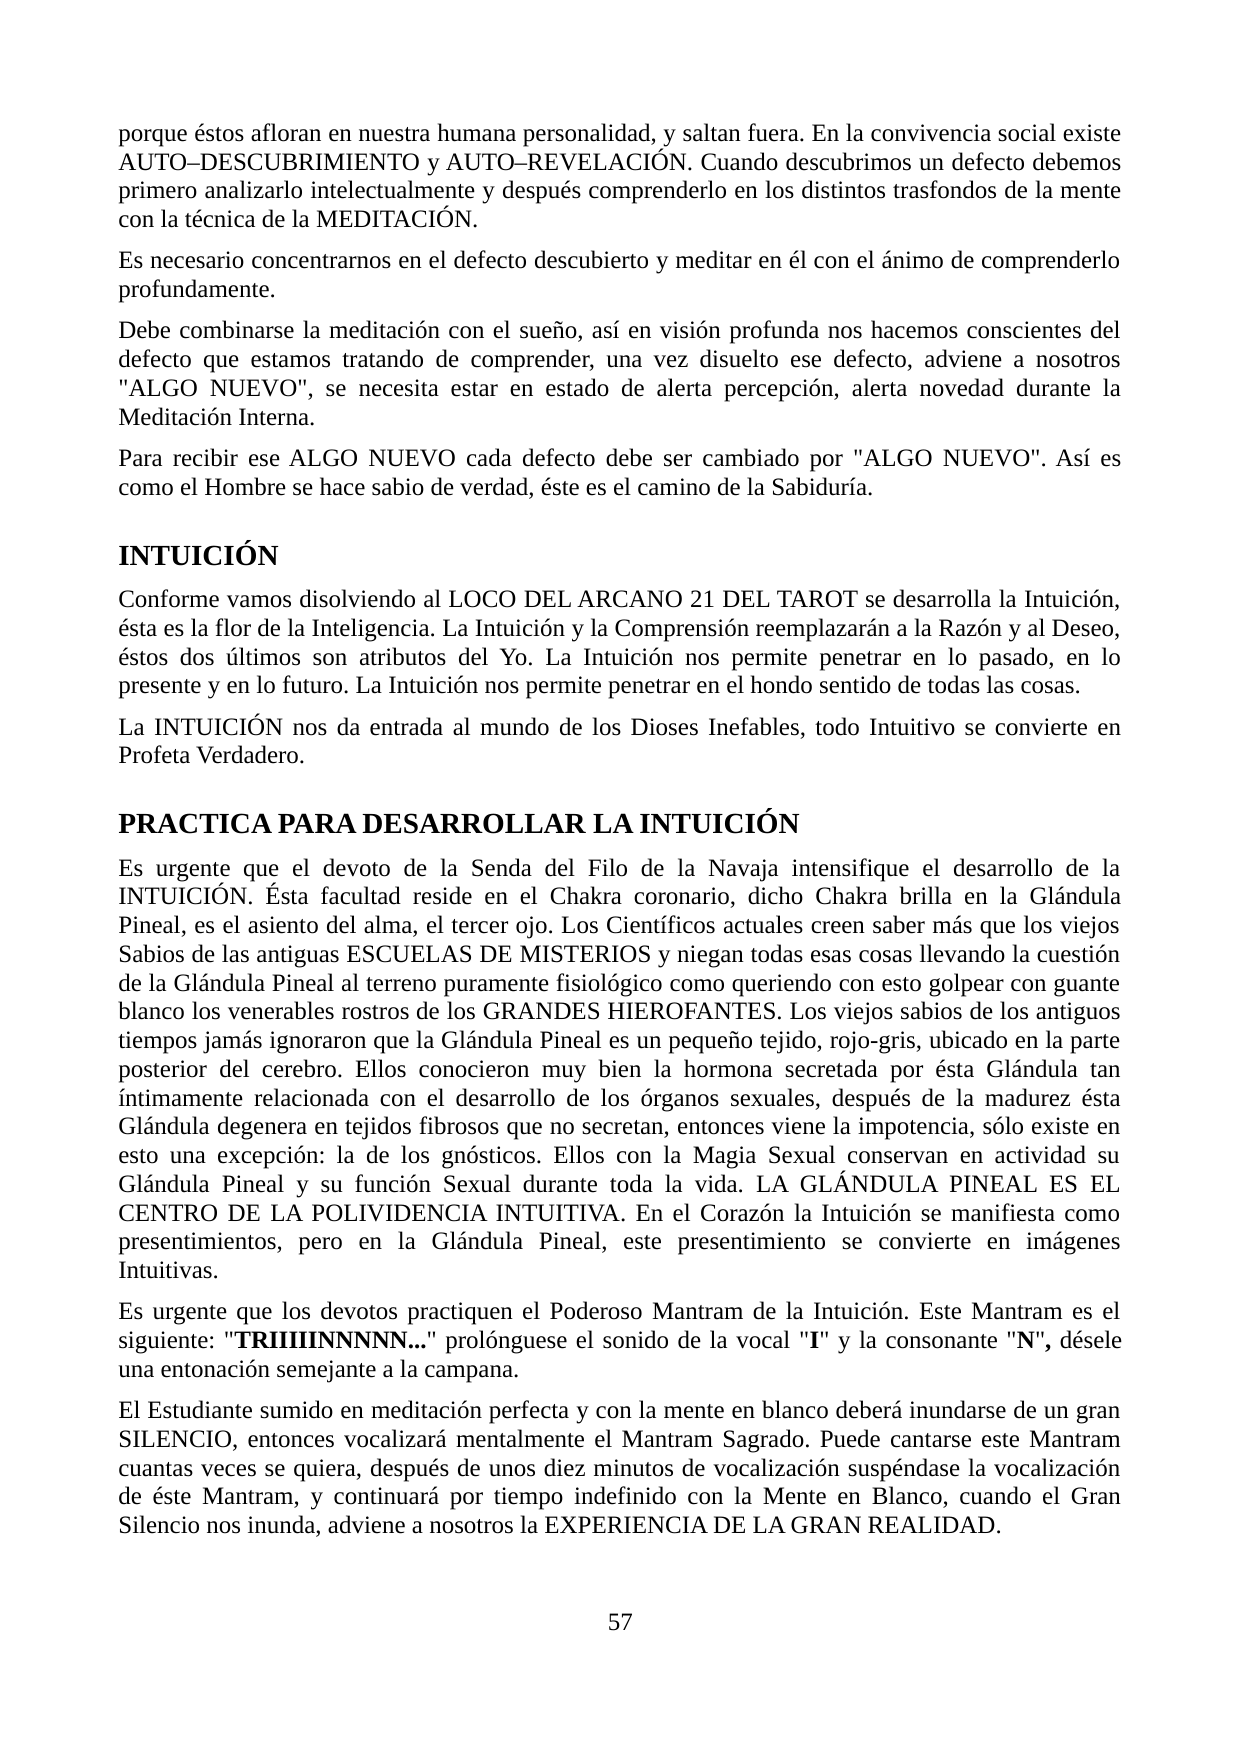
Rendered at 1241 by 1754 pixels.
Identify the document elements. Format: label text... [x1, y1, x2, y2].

text Debe combinarse la meditación con el sueño, así en visión profunda nos hacemos conscientes del defecto que estamos tratando de comprender, una vez disuelto ese defecto, adviene a nosotros "ALGO NUEVO", se necesita estar en estado de alerta percepción, alerta novedad durante la Meditación Interna. [118, 316, 1122, 431]
text Conforme vamos disolviendo al LOCO DEL ARCANO 21 DEL TAROT se desarrolla la Intuición, ésta es la flor de la Inteligencia. La Intuición y la Comprensión reemplazarán a la Razón y al Deseo, éstos dos últimos son atributos del Yo. La Intuición nos permite penetrar en lo pasado, en lo presente y en lo futuro. La Intuición nos permite penetrar en el hondo sentido de todas las cosas. [118, 584, 1122, 699]
subtitle INTUICIÓN [118, 538, 1122, 572]
subtitle PRACTICA PARA DESARROLLAR LA INTUICIÓN [118, 807, 1122, 840]
text El Estudiante sumido en meditación perfecta y con la mente en blanco deberá inundarse de un gran SILENCIO, entonces vocalizará mentalmente el Mantram Sagrado. Puede cantarse este Mantram cuantas veces se quiera, después de unos diez minutos de vocalización suspéndase la vocalización de éste Mantram, y continuará por tiempo indefinido con la Mente en Blanco, cuando el Gran Silencio nos inunda, adviene a nosotros la EXPERIENCIA DE LA GRAN REALIDAD. [118, 1395, 1122, 1539]
text Es urgente que los devotos practiquen el Poderoso Mantram de la Intuición. Este Mantram es el siguiente: "TRIIIIINNNNN..." prolónguese el sonido de la vocal "I" y la consonante "N", désele una entonación semejante a la campana. [118, 1296, 1122, 1383]
text Es urgente que el devoto de la Senda del Filo de la Navaja intensifique el desarrollo de la INTUICIÓN. Ésta facultad reside en el Chakra coronario, dicho Chakra brilla en la Glándula Pineal, es el asiento del alma, el tercer ojo. Los Científicos actuales creen saber más que los viejos Sabios de las antiguas ESCUELAS DE MISTERIOS y niegan todas esas cosas llevando la cuestión de la Glándula Pineal al terreno puramente fisiológico como queriendo con esto golpear con guante blanco los venerables rostros de los GRANDES HIEROFANTES. Los viejos sabios de los antiguos tiempos jamás ignoraron que la Glándula Pineal es un pequeño tejido, rojo-gris, ubicado en la parte posterior del cerebro. Ellos conocieron muy bien la hormona secretada por ésta Glándula tan íntimamente relacionada con el desarrollo de los órganos sexuales, después de la madurez ésta Glándula degenera en tejidos fibrosos que no secretan, entonces viene la impotencia, sólo existe en esto una excepción: la de los gnósticos. Ellos con la Magia Sexual conservan en actividad su Glándula Pineal y su función Sexual durante toda la vida. LA GLÁNDULA PINEAL ES EL CENTRO DE LA POLIVIDENCIA INTUITIVA. En el Corazón la Intuición se manifiesta como presentimientos, pero en la Glándula Pineal, este presentimiento se convierte en imágenes Intuitivas. [118, 853, 1122, 1284]
text porque éstos afloran en nuestra humana personalidad, y saltan fuera. En la convivencia social existe AUTO–DESCUBRIMIENTO y AUTO–REVELACIÓN. Cuando descubrimos un defecto debemos primero analizarlo intelectualmente y después comprenderlo en los distintos trasfondos de la mente con la técnica de la MEDITACIÓN. [118, 118, 1122, 233]
text Para recibir ese ALGO NUEVO cada defecto debe ser cambiado por "ALGO NUEVO". Así es como el Hombre se hace sabio de verdad, éste es el camino de la Sabiduría. [118, 443, 1122, 501]
text La INTUICIÓN nos da entrada al mundo de los Dioses Inefables, todo Intuitivo se convierte en Profeta Verdadero. [118, 712, 1122, 769]
text Es necesario concentrarnos en el defecto descubierto y meditar en él con el ánimo de comprenderlo profundamente. [118, 246, 1122, 303]
